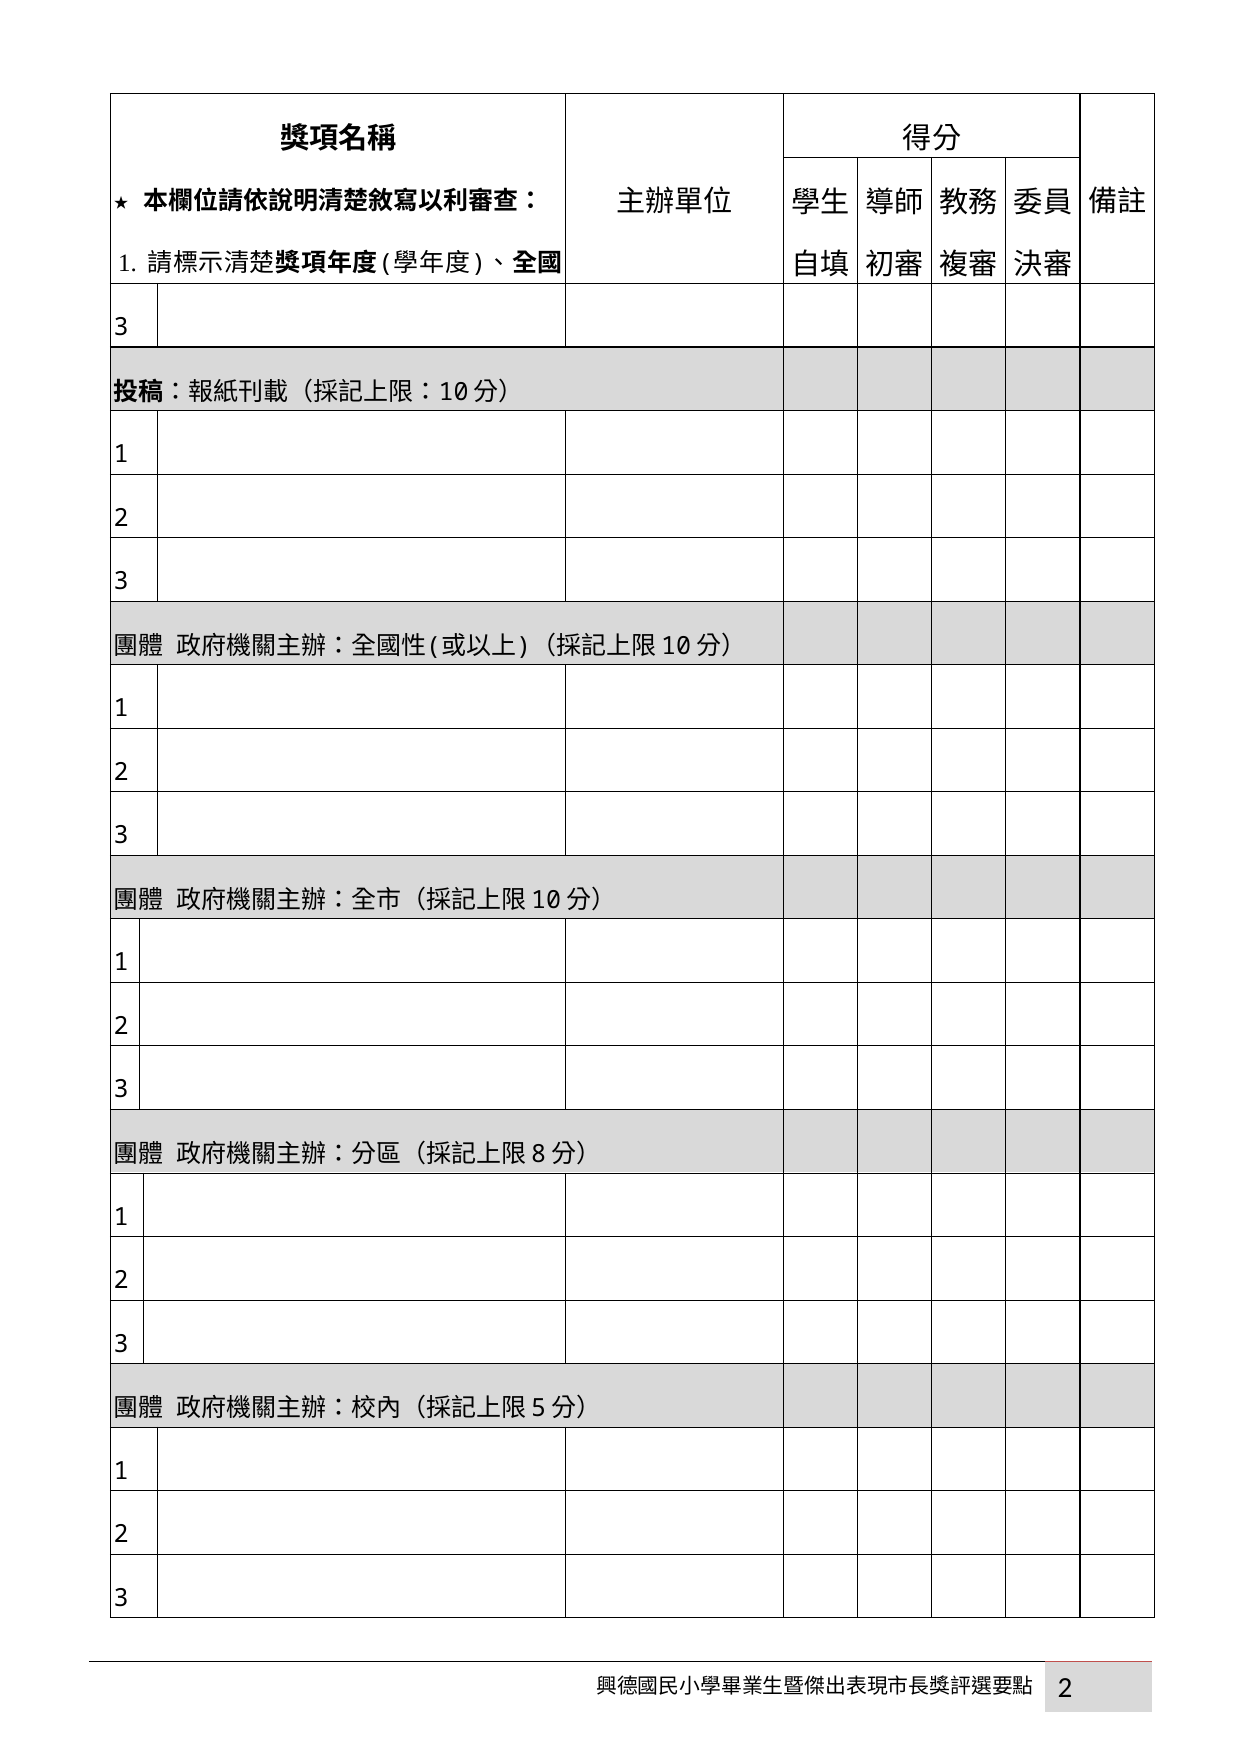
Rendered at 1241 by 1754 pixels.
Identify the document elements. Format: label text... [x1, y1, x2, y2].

table_cell [784, 856, 857, 918]
table_cell [566, 919, 783, 982]
table_cell 委員決審 [1006, 158, 1079, 283]
table_cell [1006, 1237, 1079, 1299]
table_cell [784, 1555, 857, 1617]
table_cell [1081, 1555, 1154, 1617]
table_cell [158, 538, 565, 601]
table_cell [858, 602, 931, 664]
table_cell [784, 284, 857, 346]
table_cell [932, 1237, 1005, 1299]
table_cell 團體 政府機關主辦：分區（採記上限8分） [111, 1110, 783, 1172]
table_cell [1006, 348, 1079, 410]
table_cell [932, 348, 1005, 410]
table_cell [140, 983, 565, 1045]
table_cell [144, 1301, 565, 1363]
table_cell 1 [111, 411, 157, 473]
table_cell [566, 1237, 783, 1299]
table_cell [1006, 792, 1079, 855]
table_cell [1081, 602, 1154, 664]
table_cell 3 [111, 1555, 157, 1617]
table_cell [566, 1428, 783, 1490]
table_cell [566, 1555, 783, 1617]
table_cell [784, 1364, 857, 1427]
table_cell [932, 1046, 1005, 1109]
table_cell 3 [111, 1301, 143, 1363]
table_cell [566, 1174, 783, 1236]
table_cell 導師初審 [858, 158, 931, 283]
table_cell [566, 665, 783, 728]
table_cell [1081, 1046, 1154, 1109]
table_cell [858, 856, 931, 918]
table_header 主辦單位 [566, 94, 783, 283]
table_cell [566, 983, 783, 1045]
table_cell [158, 792, 565, 855]
table_cell [1006, 919, 1079, 982]
table_cell [1081, 1110, 1154, 1172]
table_cell 2 [111, 475, 157, 537]
table_cell [1006, 983, 1079, 1045]
table_cell [858, 1491, 931, 1554]
table_cell [158, 284, 565, 346]
table_cell [858, 1237, 931, 1299]
table_cell 3 [111, 538, 157, 601]
table_cell [932, 1110, 1005, 1172]
table_cell 團體 政府機關主辦：全市（採記上限10分） [111, 856, 783, 918]
table_cell 1 [111, 665, 157, 728]
table_cell [1081, 284, 1154, 346]
table_cell [932, 1428, 1005, 1490]
table_cell [784, 1428, 857, 1490]
table_cell [1081, 792, 1154, 855]
table_cell [784, 1491, 857, 1554]
table_cell [566, 1491, 783, 1554]
table_cell [858, 1301, 931, 1363]
table_cell [858, 1174, 931, 1236]
table_cell [858, 411, 931, 473]
table_cell [1081, 1174, 1154, 1236]
table_cell [784, 411, 857, 473]
table_cell 2 [111, 1491, 157, 1554]
table_cell [932, 856, 1005, 918]
table_cell [1081, 919, 1154, 982]
table_cell [1006, 1491, 1079, 1554]
table_cell [158, 475, 565, 537]
table_cell [784, 475, 857, 537]
table_cell [1006, 1301, 1079, 1363]
table_cell [932, 1364, 1005, 1427]
table_cell [784, 348, 857, 410]
table_cell 3 [111, 792, 157, 855]
table_cell [784, 665, 857, 728]
table_cell 3 [111, 284, 157, 346]
table_cell [932, 284, 1005, 346]
table_cell [932, 665, 1005, 728]
table_cell [1081, 1491, 1154, 1554]
table_cell [784, 1174, 857, 1236]
table_cell [566, 475, 783, 537]
table_cell [784, 1301, 857, 1363]
table_cell [1081, 411, 1154, 473]
table_cell [1081, 475, 1154, 537]
table_cell [158, 729, 565, 791]
table_cell [566, 729, 783, 791]
table_cell [858, 1046, 931, 1109]
table_cell [566, 538, 783, 601]
table_cell [1006, 1046, 1079, 1109]
table_header 備註 [1081, 94, 1154, 283]
table_cell [1006, 856, 1079, 918]
table_cell [932, 729, 1005, 791]
table_cell [784, 983, 857, 1045]
table_cell [932, 602, 1005, 664]
table_cell [1081, 983, 1154, 1045]
table_cell [784, 729, 857, 791]
table_cell [1081, 1428, 1154, 1490]
table_cell [932, 1301, 1005, 1363]
table_cell 3 [111, 1046, 139, 1109]
table_cell [566, 1046, 783, 1109]
table_cell [858, 538, 931, 601]
table_cell [158, 1428, 565, 1490]
table_cell [1081, 538, 1154, 601]
table_cell [932, 1491, 1005, 1554]
table_cell [1081, 1364, 1154, 1427]
table_cell [858, 665, 931, 728]
table_cell [1006, 475, 1079, 537]
table_cell [858, 792, 931, 855]
table_cell [784, 602, 857, 664]
table_cell [858, 475, 931, 537]
table_cell [158, 665, 565, 728]
table_cell 教務複審 [932, 158, 1005, 283]
table_cell 團體 政府機關主辦：全國性(或以上)（採記上限10分） [111, 602, 783, 664]
table_cell [1006, 1364, 1079, 1427]
table_cell [784, 1110, 857, 1172]
table_cell [144, 1174, 565, 1236]
table_cell [784, 538, 857, 601]
table_cell [784, 1237, 857, 1299]
table_cell [858, 1110, 931, 1172]
table_cell [1006, 1428, 1079, 1490]
table_header 得分 [784, 94, 1079, 157]
table_cell [932, 1555, 1005, 1617]
table_cell [932, 538, 1005, 601]
table_cell [144, 1237, 565, 1299]
table_cell [158, 1491, 565, 1554]
table_header 獎項名稱 ★ 本欄位請依說明清楚敘寫以利審查： 請標示清楚獎項年度(學年度)、全國(全市或南區)、獎項名稱、名次。(如例1) 欄位不足請自行增列。 該大項如無獲獎，請於第1列中填「無」。(如例2) [111, 94, 565, 283]
table_cell 2 [111, 983, 139, 1045]
table_cell 團體 政府機關主辦：校內（採記上限5分） [111, 1364, 783, 1427]
table_cell [158, 411, 565, 473]
table_cell [1006, 284, 1079, 346]
table_cell [858, 983, 931, 1045]
table_cell [1006, 665, 1079, 728]
table_cell 學生自填 [784, 158, 857, 283]
table_cell [1006, 602, 1079, 664]
table_cell [858, 348, 931, 410]
table_cell [858, 919, 931, 982]
table_cell [932, 475, 1005, 537]
table_cell [1006, 1174, 1079, 1236]
table_cell [1081, 665, 1154, 728]
table_cell 投稿：報紙刊載（採記上限：10分） [111, 348, 783, 410]
table_cell 2 [111, 1237, 143, 1299]
table_cell [1006, 411, 1079, 473]
table_cell [140, 919, 565, 982]
table_cell [858, 1428, 931, 1490]
table_cell [932, 411, 1005, 473]
table_cell 1 [111, 1428, 157, 1490]
table_cell [1006, 729, 1079, 791]
table_cell [1006, 1110, 1079, 1172]
table_cell [140, 1046, 565, 1109]
table_cell [158, 1555, 565, 1617]
table_cell [858, 729, 931, 791]
table_cell [784, 1046, 857, 1109]
table_cell [566, 792, 783, 855]
table_cell 1 [111, 1174, 143, 1236]
table_cell 1 [111, 919, 139, 982]
table_cell [858, 1555, 931, 1617]
table_cell [932, 792, 1005, 855]
table_cell [566, 284, 783, 346]
table_cell [1081, 856, 1154, 918]
table_cell [1081, 1237, 1154, 1299]
table_cell [1081, 729, 1154, 791]
table_cell [1006, 538, 1079, 601]
table_cell [858, 284, 931, 346]
table_cell [1081, 348, 1154, 410]
table_cell [932, 983, 1005, 1045]
table_cell [858, 1364, 931, 1427]
table_cell [932, 1174, 1005, 1236]
table_cell [1081, 1301, 1154, 1363]
table_cell [932, 919, 1005, 982]
table_cell [784, 919, 857, 982]
table_cell 2 [111, 729, 157, 791]
table_cell [566, 411, 783, 473]
table_cell [566, 1301, 783, 1363]
table_cell [784, 792, 857, 855]
table_cell [1006, 1555, 1079, 1617]
